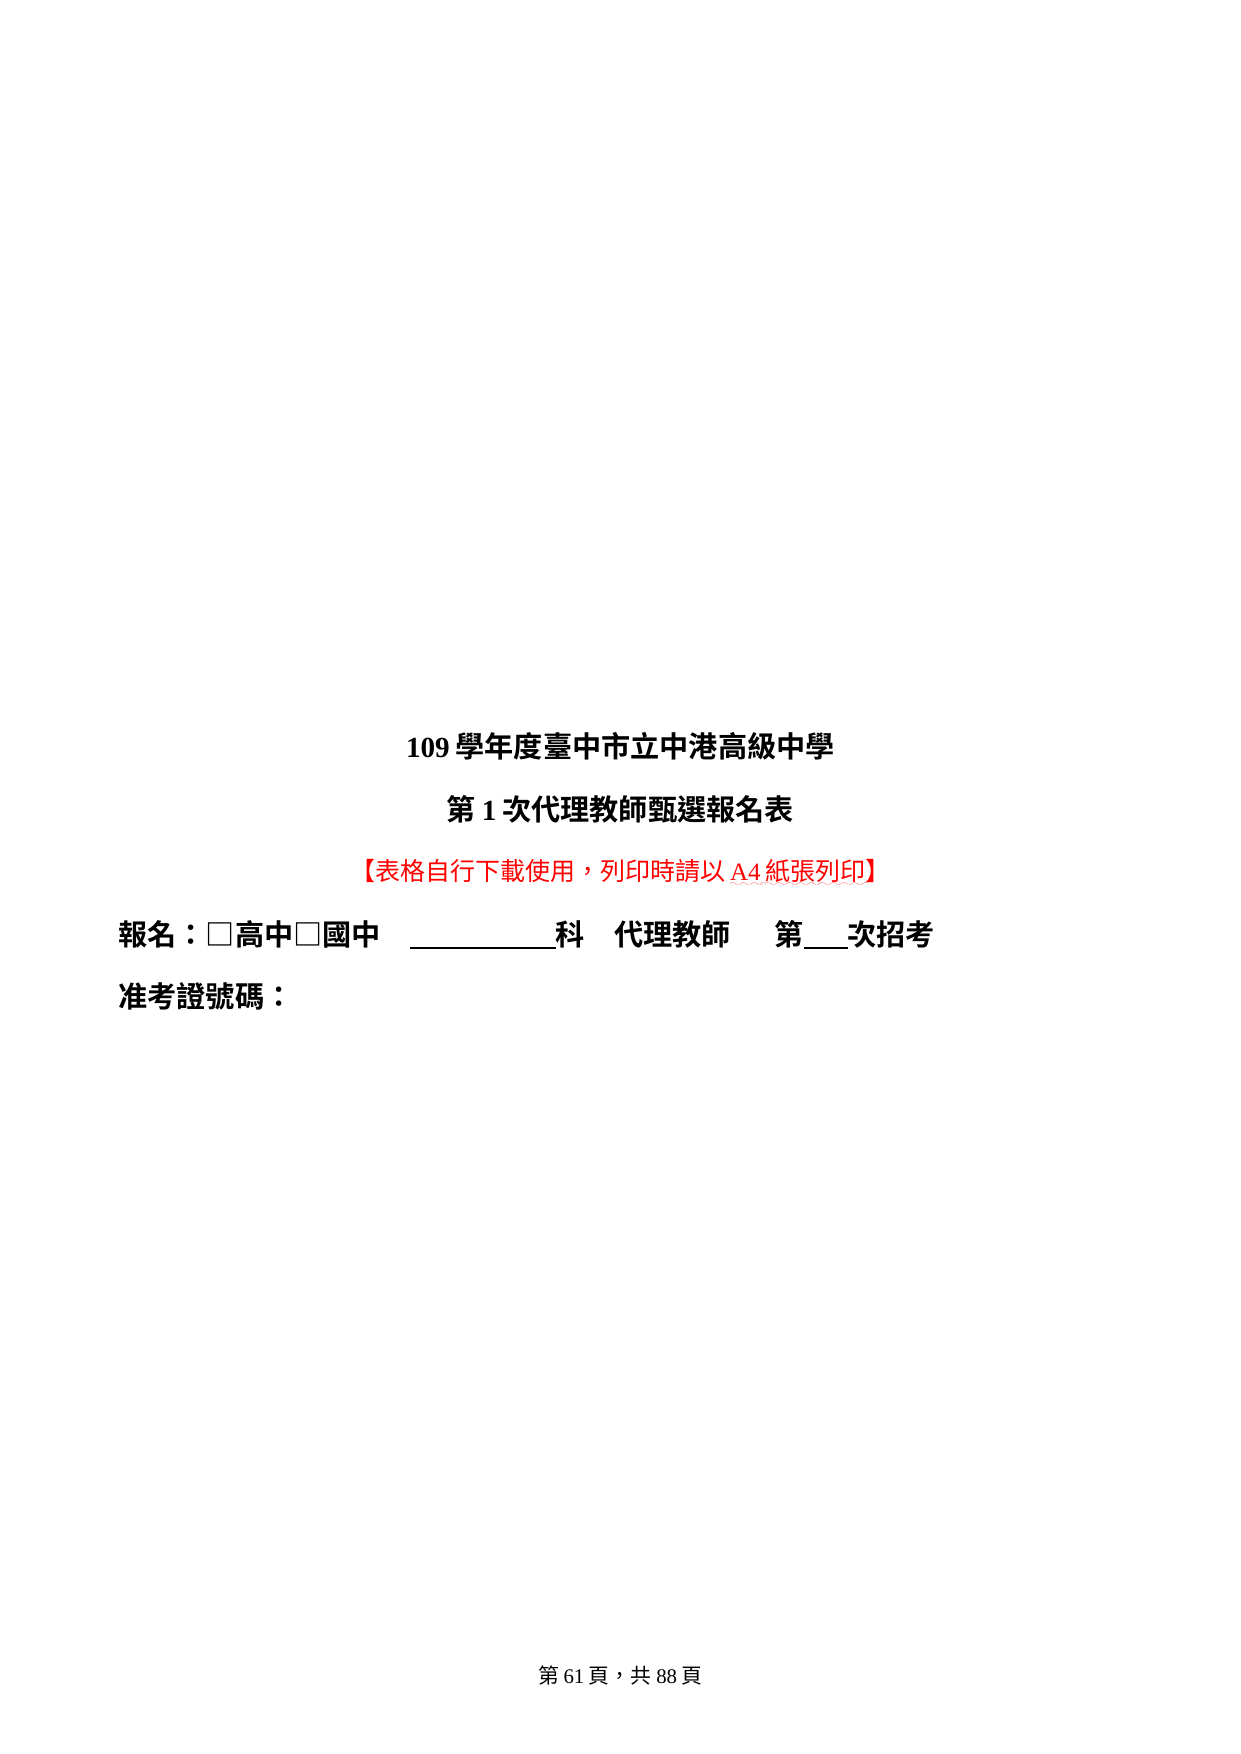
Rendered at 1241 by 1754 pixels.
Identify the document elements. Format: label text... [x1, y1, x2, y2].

text 109學年度臺中市立中港高級中學 [118, 703, 1122, 766]
text 【表格自行下載使用，列印時請以A4紙張列印】 [118, 828, 1122, 891]
text 報名：□高中□國中 科 代理教師 第 次招考 准考證號碼： [118, 891, 1122, 1016]
text 第1次代理教師甄選報名表 [118, 766, 1122, 828]
